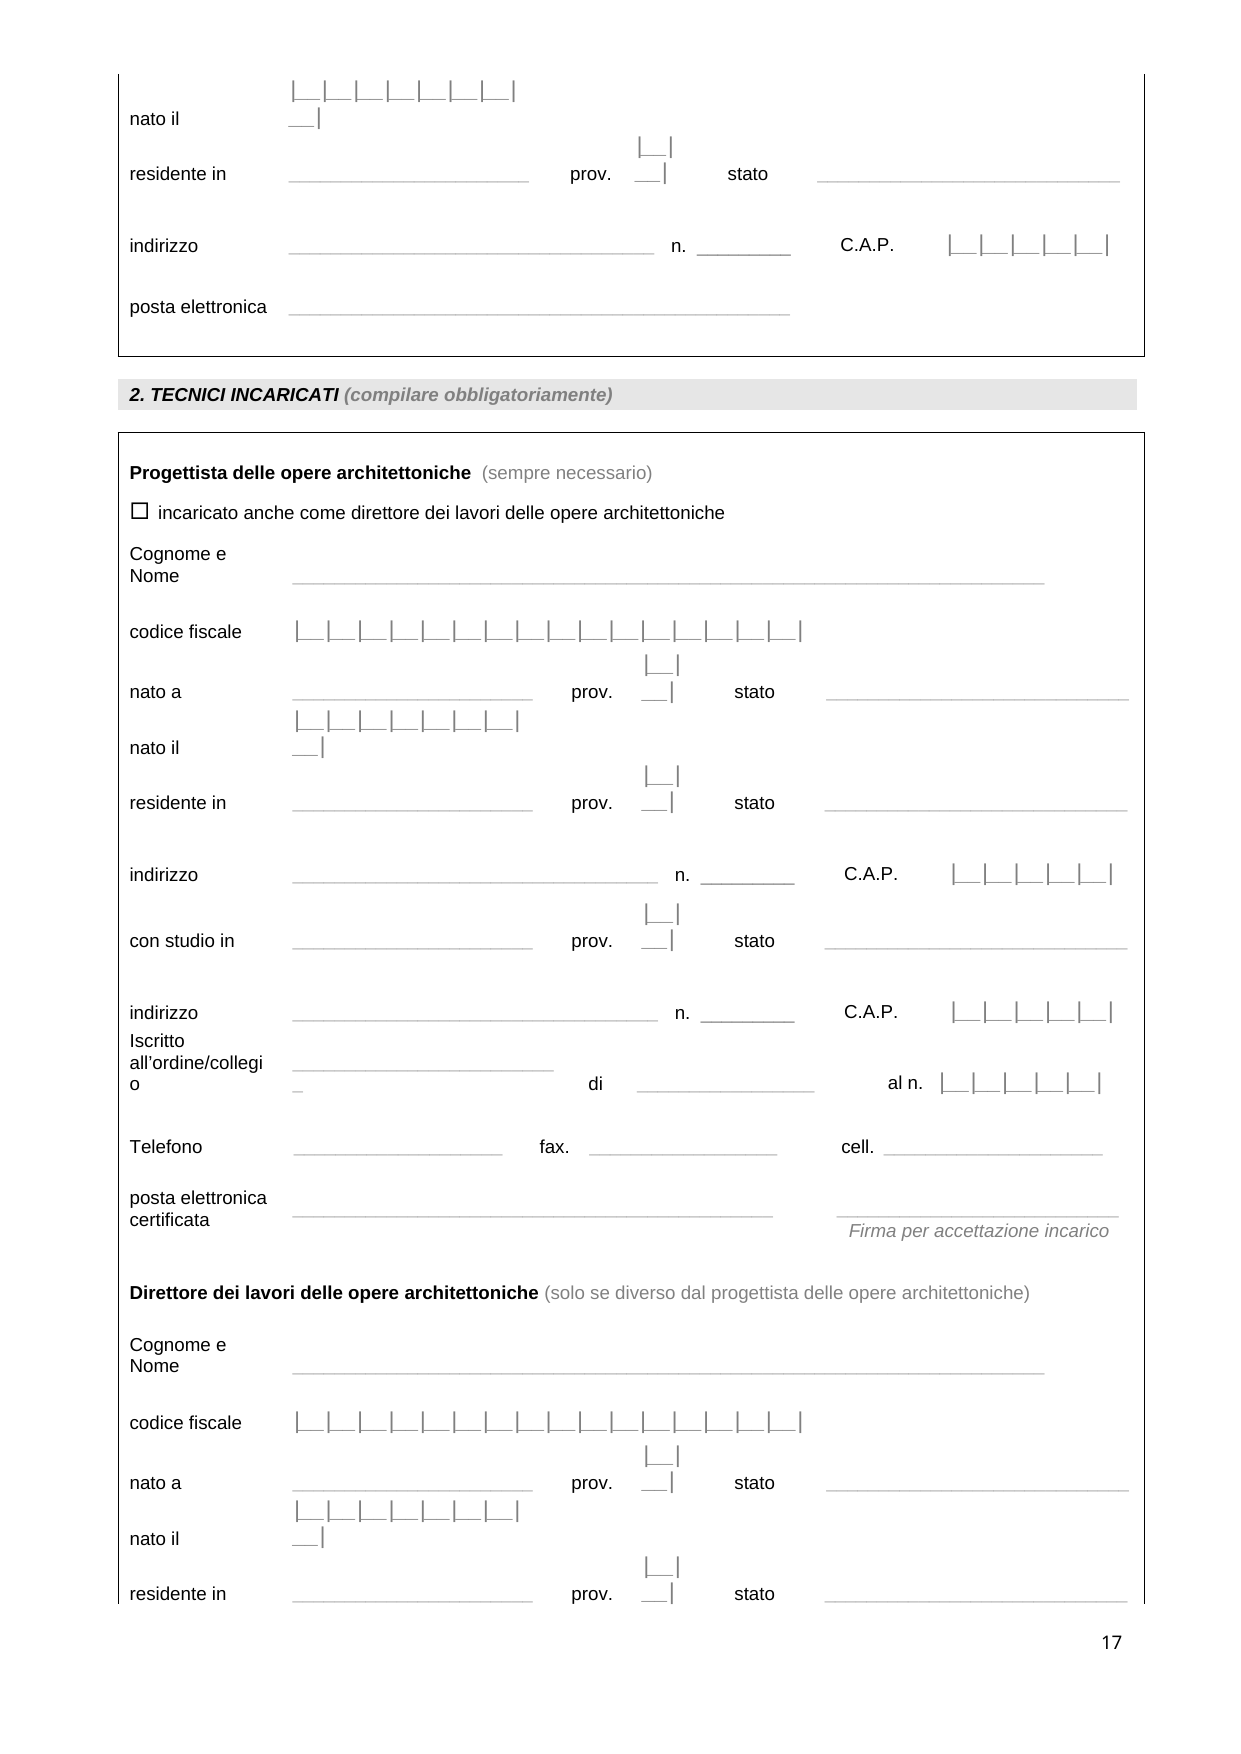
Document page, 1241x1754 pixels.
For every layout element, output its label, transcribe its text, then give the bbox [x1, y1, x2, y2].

table_cell ___________________________ Firma per accettazione incarico [815, 1157, 1144, 1260]
table_cell [560, 703, 632, 758]
table_cell _____________________________ [815, 1433, 1144, 1493]
table_cell prov. [560, 643, 632, 703]
table_cell [723, 1494, 814, 1549]
table_cell di [577, 1023, 627, 1095]
table_cell [815, 703, 1144, 758]
table_cell prov. [560, 1549, 632, 1604]
table_cell _______________________ [279, 129, 559, 184]
table_cell |__|__|__|__|__|__|__|__| [283, 1494, 560, 1549]
table_cell C.A.P. |__|__|__|__|__| [815, 952, 1144, 1023]
table_cell [723, 703, 814, 758]
table_cell stato [723, 1549, 814, 1604]
table_cell nato il [119, 74, 279, 129]
table_header Progettista delle opere architettoniche (sempre necessario) [119, 433, 1144, 483]
table_cell prov. [560, 1433, 632, 1493]
table_cell residente in [119, 758, 282, 814]
table_cell residente in [119, 1549, 282, 1604]
table_cell |__|__| [632, 1549, 723, 1604]
table_cell [632, 703, 723, 758]
table_cell _____________________________ [815, 885, 1144, 952]
table_cell __________________________ [283, 1023, 577, 1095]
table_cell posta elettronica [119, 256, 279, 356]
table_cell stato [723, 1433, 814, 1493]
table_cell |__|__|__|__|__|__|__|__|__|__|__|__|__|__|__|__| [283, 586, 1144, 642]
table_cell ___________________________________ n. _________ [283, 952, 814, 1023]
table_cell [716, 74, 807, 129]
table_cell _______________________ [283, 643, 560, 703]
table_cell residente in [119, 129, 279, 184]
table_cell |__|__| [632, 885, 723, 952]
table_cell [632, 1494, 723, 1549]
table_cell [560, 1494, 632, 1549]
table_cell |__|__|__|__|__|__|__|__| [279, 74, 559, 129]
table_cell codice fiscale [119, 1376, 282, 1433]
table_cell _____________________________ [815, 758, 1144, 814]
table_cell ___________________________________ n. _________ [283, 814, 814, 885]
table_cell con studio in [119, 885, 282, 952]
table_cell posta elettronica certificata [119, 1157, 282, 1260]
table_cell [559, 74, 625, 129]
table_cell [815, 1494, 1144, 1549]
table_cell C.A.P. |__|__|__|__|__| [815, 814, 1144, 885]
table_cell nato a [119, 643, 282, 703]
table_cell stato [723, 643, 814, 703]
table_cell [625, 74, 716, 129]
table_cell _______________________ [283, 1549, 560, 1604]
table_cell nato a [119, 1433, 282, 1493]
table_cell _______________________ [283, 885, 560, 952]
table_cell stato [723, 885, 814, 952]
table_cell prov. [560, 885, 632, 952]
table_cell |__|__| [632, 758, 723, 814]
table_cell _____________________________ [815, 1549, 1144, 1604]
table_cell  incaricato anche come direttore dei lavori delle opere architettoniche [119, 483, 1144, 534]
table_cell [807, 74, 1144, 129]
table_cell ________________________________________________________________________ [283, 1325, 1144, 1376]
table_cell _______________________ [283, 758, 560, 814]
table_cell _________________ [627, 1023, 847, 1095]
table_cell stato [723, 758, 814, 814]
table_cell indirizzo [119, 952, 282, 1023]
table_cell ______________________________________________ [283, 1157, 814, 1260]
table_cell _____________________________ [815, 643, 1144, 703]
table_cell codice fiscale [119, 586, 282, 642]
table_header 2. TECNICI INCARICATI (compilare obbligatoriamente) [118, 379, 1137, 410]
table_cell Cognome e Nome [119, 535, 282, 586]
table_cell |__|__|__|__|__|__|__|__| [283, 703, 560, 758]
table_cell _____________________________ [807, 129, 1144, 184]
table_cell nato il [119, 1494, 282, 1549]
table_cell |__|__| [632, 1433, 723, 1493]
table_cell [807, 256, 1144, 356]
table_cell indirizzo [119, 185, 279, 256]
table_cell |__|__| [632, 643, 723, 703]
table_cell cell. _____________________ [802, 1095, 1144, 1157]
table_cell ___________________________________ n. _________ [279, 185, 807, 256]
table_cell al n. |__|__|__|__|__| [847, 1023, 1144, 1095]
table_cell stato [716, 129, 807, 184]
table_cell Telefono [119, 1095, 282, 1157]
table_cell prov. [559, 129, 625, 184]
table_cell |__|__| [625, 129, 716, 184]
table_cell ________________________________________________ [279, 256, 807, 356]
table_cell _______________________ [283, 1433, 560, 1493]
table_cell nato il [119, 703, 282, 758]
table_cell Direttore dei lavori delle opere architettoniche (solo se diverso dal progettista delle opere architettoniche) [119, 1260, 1144, 1325]
table_cell |__|__|__|__|__|__|__|__|__|__|__|__|__|__|__|__| [283, 1376, 1144, 1433]
table_cell fax. __________________ [517, 1095, 802, 1157]
table_cell prov. [560, 758, 632, 814]
table_cell Iscritto all’ordine/collegio [119, 1023, 282, 1095]
table_cell ____________________ [283, 1095, 517, 1157]
table_cell C.A.P. |__|__|__|__|__| [807, 185, 1144, 256]
table_cell indirizzo [119, 814, 282, 885]
table_cell ________________________________________________________________________ [283, 535, 1144, 586]
table_cell Cognome e Nome [119, 1325, 282, 1376]
